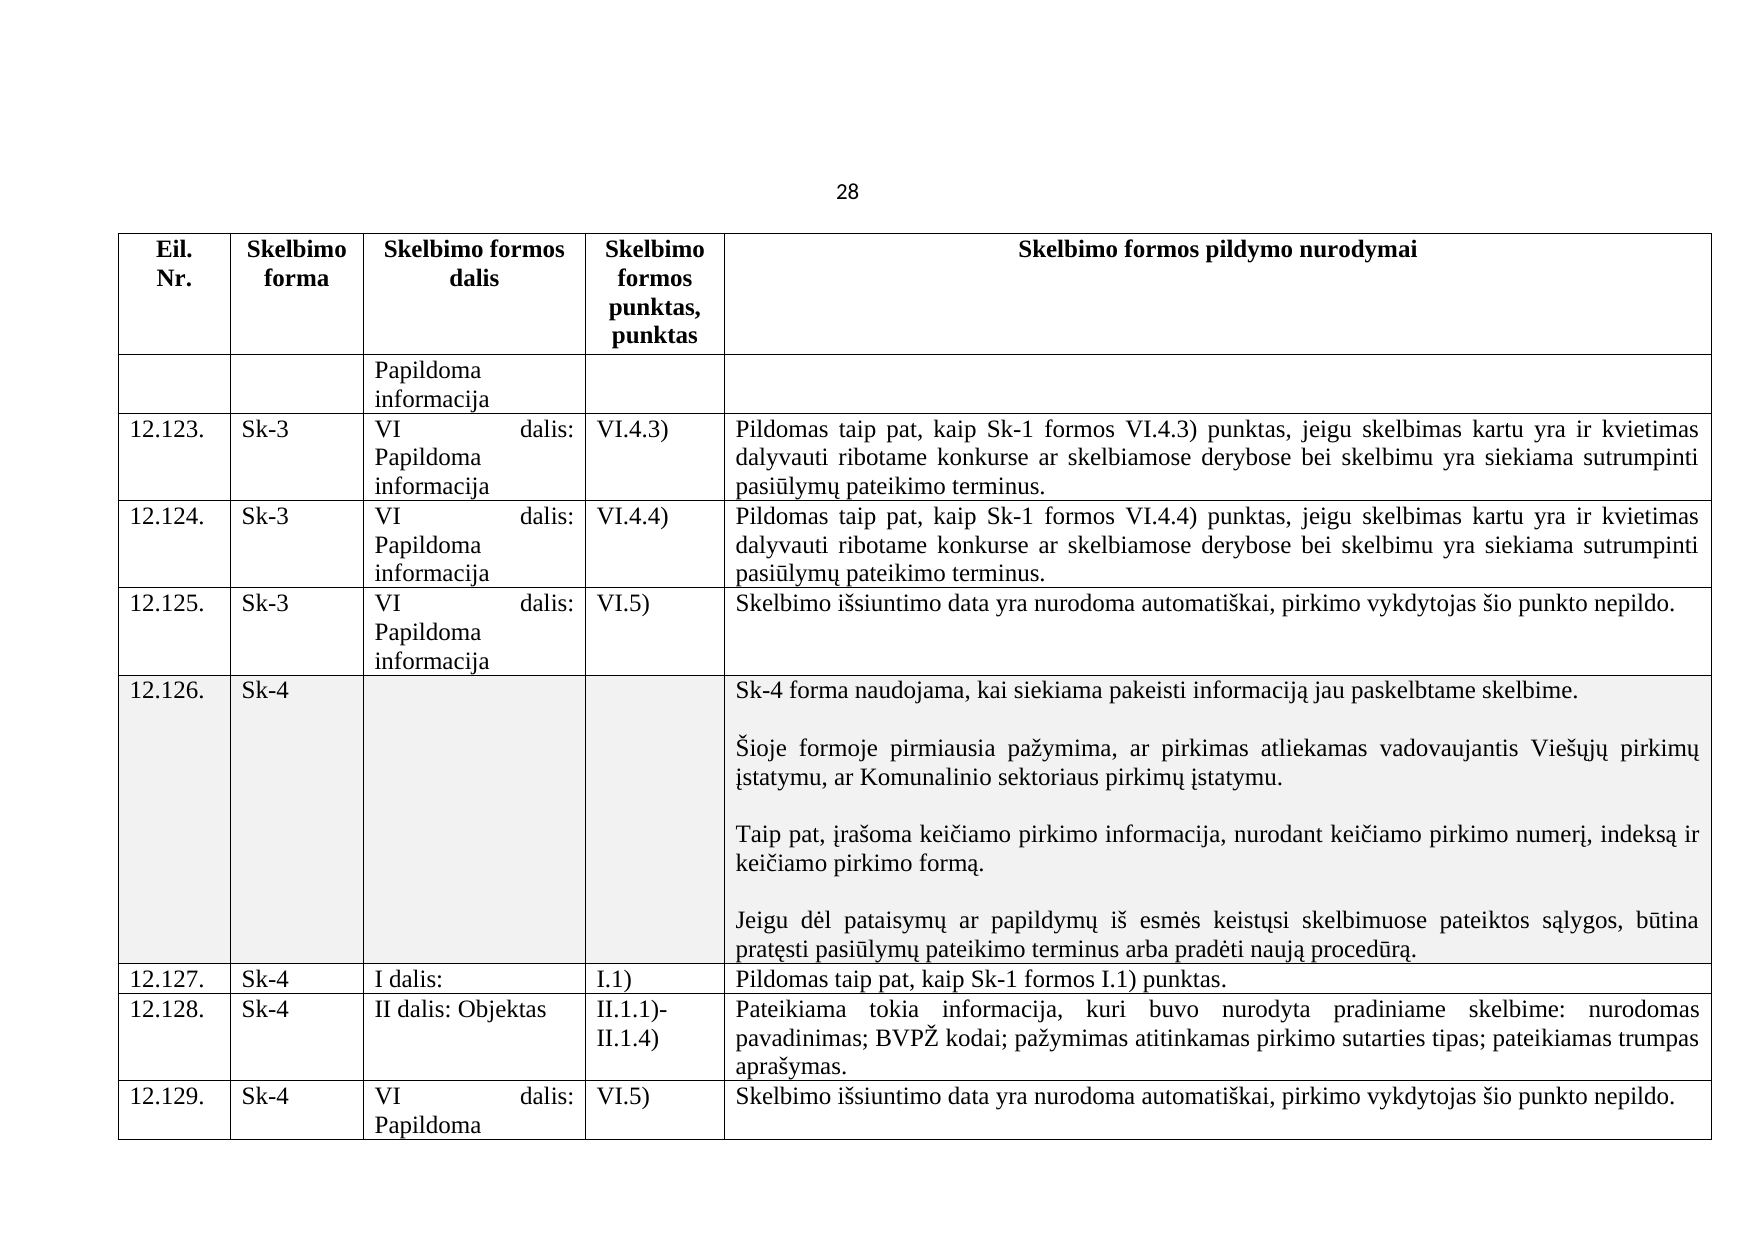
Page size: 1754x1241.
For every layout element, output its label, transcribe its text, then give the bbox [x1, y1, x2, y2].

table_cell Pildomas taip pat, kaip Sk-1 formos I.1) punktas. [725, 964, 1711, 993]
table_cell I.1) [586, 964, 724, 993]
table_cell Sk-3 [231, 501, 363, 587]
table_cell 12.127. [119, 964, 230, 993]
table_cell Pateikiama tokia informacija, kuri buvo nurodyta pradiniame skelbime: nurodomas pavadinimas; BVPŽ kodai; pažymimas atitinkamas pirkimo sutarties tipas; pateikiamas trumpas aprašymas. [725, 994, 1711, 1080]
table_cell 12.128. [119, 994, 230, 1080]
table_cell VI dalis: Papildoma [364, 1081, 585, 1139]
table_header Eil. Nr. [119, 234, 230, 354]
table_header Skelbimo formos pildymo nurodymai [725, 234, 1711, 354]
table_cell Skelbimo išsiuntimo data yra nurodoma automatiškai, pirkimo vykdytojas šio punkto nepildo. [725, 588, 1711, 674]
table_cell 12.126. [119, 676, 230, 963]
table_cell Pildomas taip pat, kaip Sk-1 formos VI.4.3) punktas, jeigu skelbimas kartu yra ir kvietimas dalyvauti ribotame konkurse ar skelbiamose derybose bei skelbimu yra siekiama sutrumpinti pasiūlymų pateikimo terminus. [725, 414, 1711, 500]
table_cell I dalis: [364, 964, 585, 993]
table_cell Sk-3 [231, 588, 363, 674]
table_cell VI dalis: Papildoma informacija [364, 501, 585, 587]
table_cell VI.4.4) [586, 501, 724, 587]
table_cell Papildoma informacija [364, 355, 585, 413]
table_cell VI.4.3) [586, 414, 724, 500]
table_cell [725, 355, 1711, 413]
table_cell II dalis: Objektas [364, 994, 585, 1080]
table_cell Skelbimo išsiuntimo data yra nurodoma automatiškai, pirkimo vykdytojas šio punkto nepildo. [725, 1081, 1711, 1139]
table_cell [586, 676, 724, 963]
table_cell 12.125. [119, 588, 230, 674]
table_header Skelbimo formos dalis [364, 234, 585, 354]
table_cell Sk-4 [231, 994, 363, 1080]
table_cell VI dalis: Papildoma informacija [364, 588, 585, 674]
table_cell 12.123. [119, 414, 230, 500]
table_cell Sk-4 [231, 676, 363, 963]
table_cell Sk-4 forma naudojama, kai siekiama pakeisti informaciją jau paskelbtame skelbime. Šioje formoje pirmiausia pažymima, ar pirkimas atliekamas vadovaujantis Viešųjų pirkimų įstatymu, ar Komunalinio sektoriaus pirkimų įstatymu. Taip pat, įrašoma keičiamo pirkimo informacija, nurodant keičiamo pirkimo numerį, indeksą ir keičiamo pirkimo formą. Jeigu dėl pataisymų ar papildymų iš esmės keistųsi skelbimuose pateiktos sąlygos, būtina pratęsti pasiūlymų pateikimo terminus arba pradėti naują procedūrą. [725, 676, 1711, 963]
table_cell [231, 355, 363, 413]
table_cell VI.5) [586, 1081, 724, 1139]
table_cell [586, 355, 724, 413]
table_cell 12.129. [119, 1081, 230, 1139]
table_cell Pildomas taip pat, kaip Sk-1 formos VI.4.4) punktas, jeigu skelbimas kartu yra ir kvietimas dalyvauti ribotame konkurse ar skelbiamose derybose bei skelbimu yra siekiama sutrumpinti pasiūlymų pateikimo terminus. [725, 501, 1711, 587]
table_cell Sk-4 [231, 1081, 363, 1139]
table_cell [364, 676, 585, 963]
table_cell II.1.1)-II.1.4) [586, 994, 724, 1080]
table_cell [119, 355, 230, 413]
table_cell Sk-4 [231, 964, 363, 993]
table_header Skelbimo formos punktas, punktas [586, 234, 724, 354]
table_cell Sk-3 [231, 414, 363, 500]
table_cell VI dalis: Papildoma informacija [364, 414, 585, 500]
table_header Skelbimo forma [231, 234, 363, 354]
table_cell VI.5) [586, 588, 724, 674]
table_cell 12.124. [119, 501, 230, 587]
